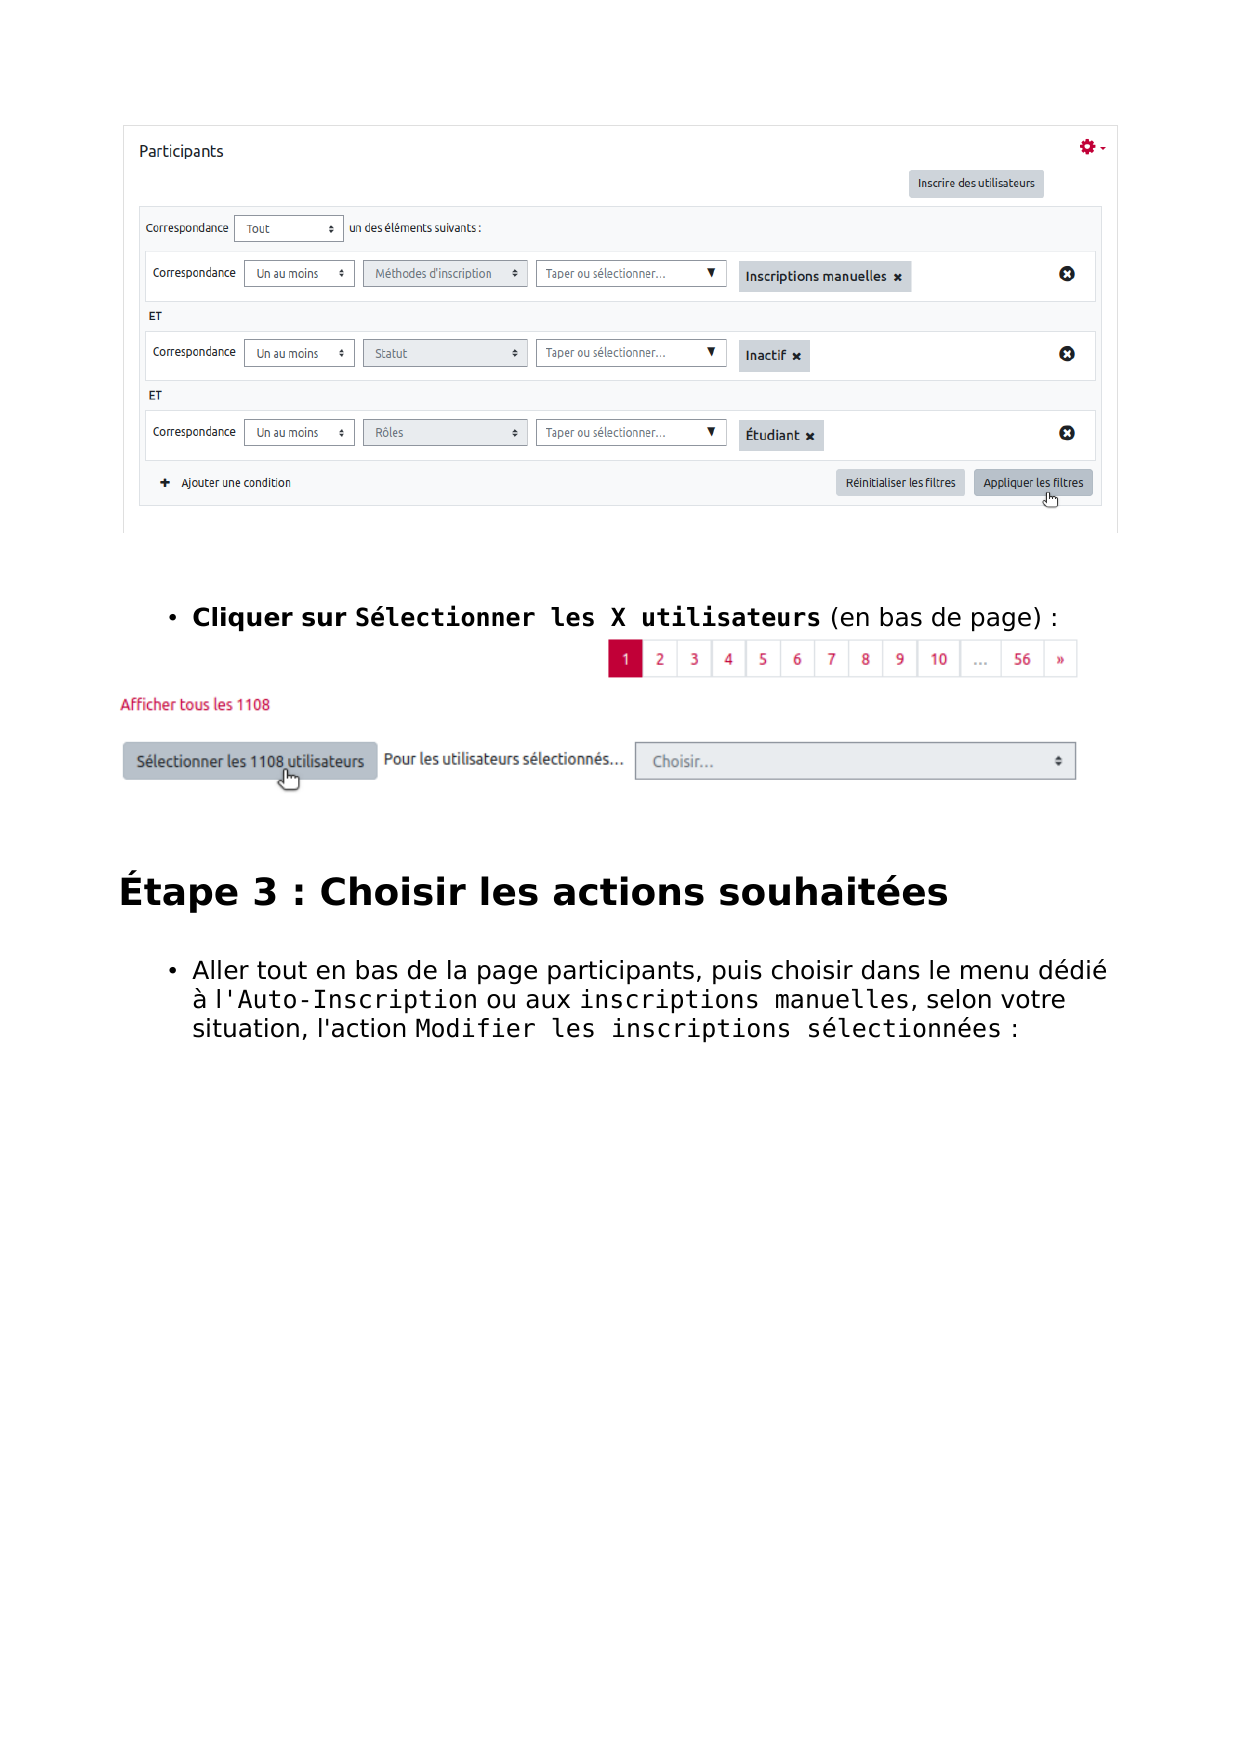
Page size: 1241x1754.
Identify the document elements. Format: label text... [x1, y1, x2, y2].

picture [118, 118, 1123, 533]
subtitle Étape 3 : Choisir les actions souhaitées [118, 871, 1122, 914]
list Cliquer sur Sélectionner les X utilisateurs (en bas de page) : [177, 603, 1122, 632]
list Aller tout en bas de la page participants, puis choisir dans le menu dédié à l'Auto-Inscription ou aux inscriptions manuelles, selon votre situation, l'action Modifier les inscriptions sélectionnées : [177, 956, 1122, 1044]
picture [118, 632, 1123, 804]
